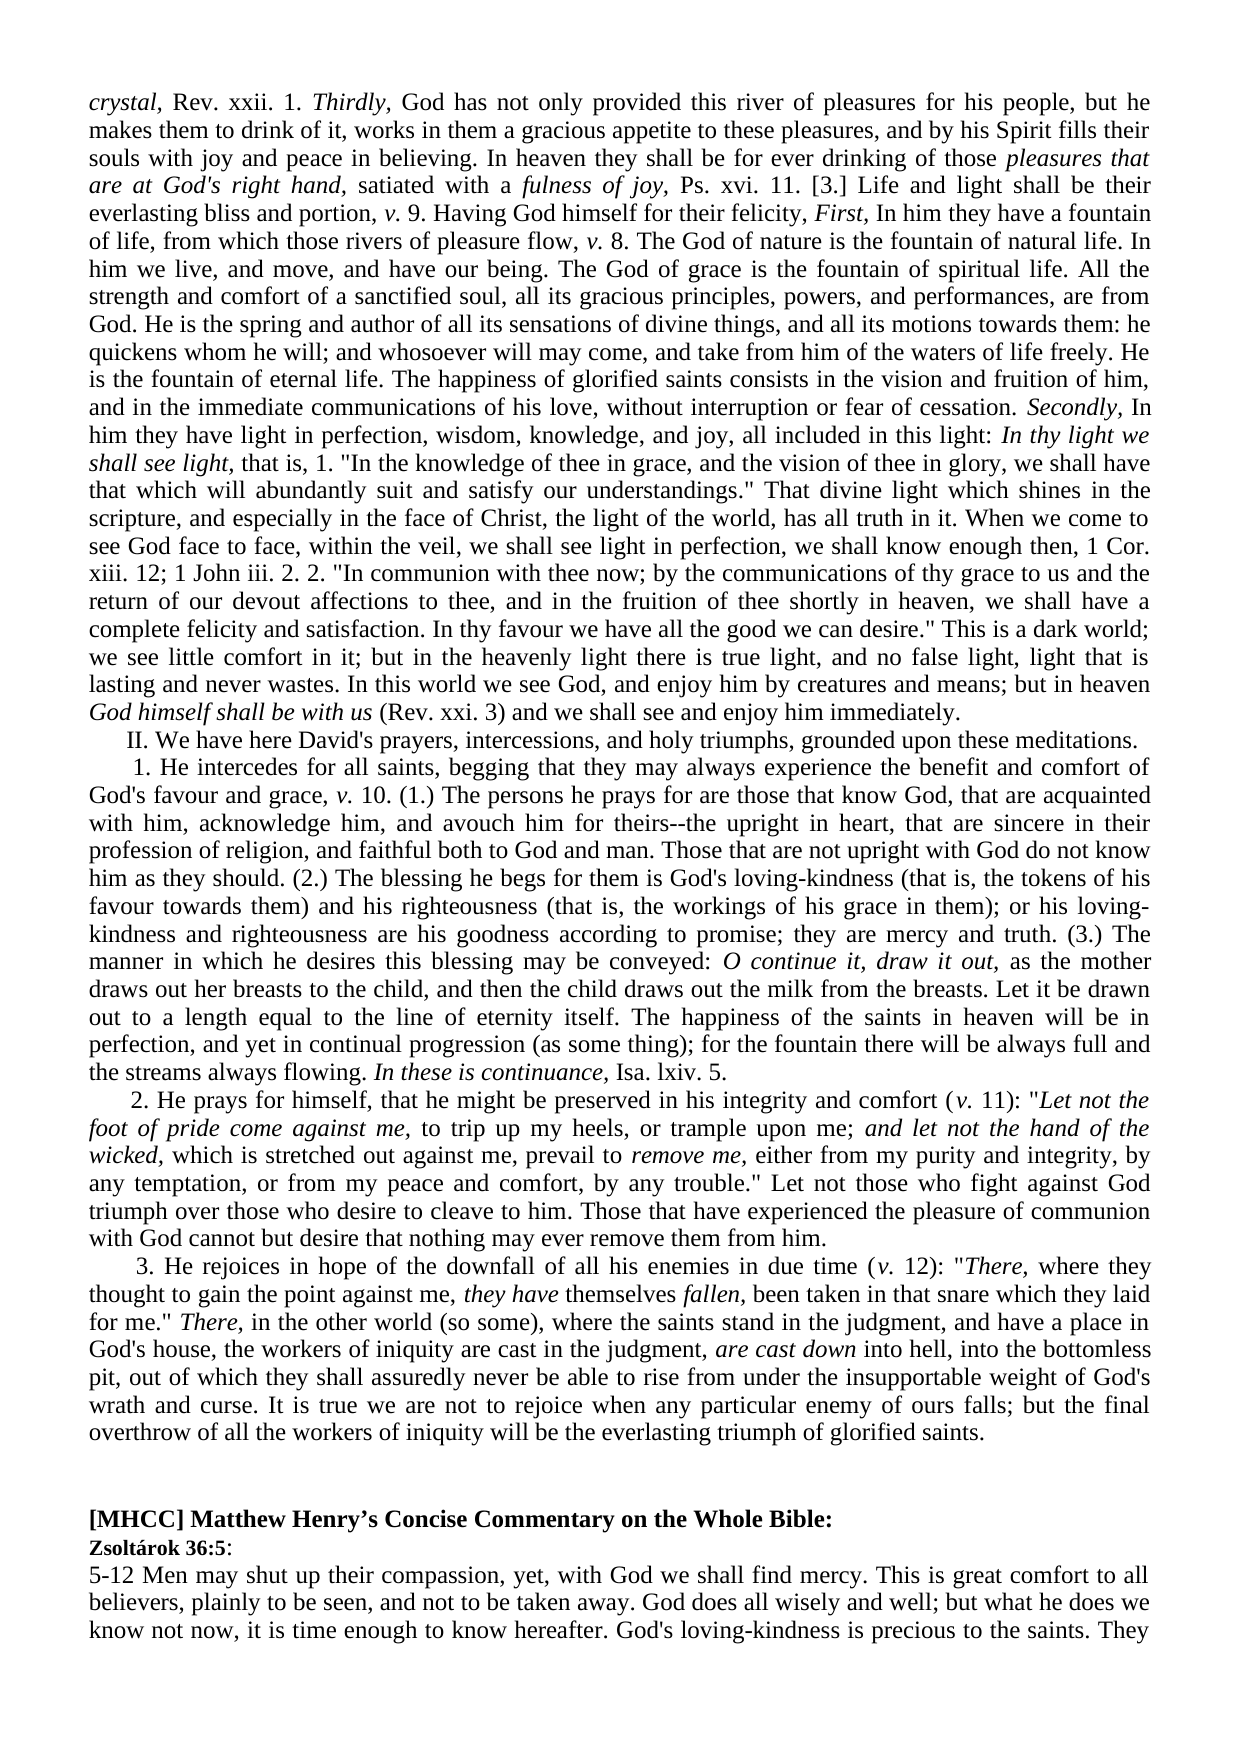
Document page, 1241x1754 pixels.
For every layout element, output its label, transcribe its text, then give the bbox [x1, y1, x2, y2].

text [MHCC] Matthew Henry’s Concise Commentary on the Whole Bible: [88, 1505, 1152, 1533]
text crystal, Rev. xxii. 1. Thirdly, God has not only provided this river of pleasures for his people, but he makes them to drink of it, works in them a gracious appetite to these pleasures, and by his Spirit fills their souls with joy and peace in believing. In heaven they shall be for ever drinking of those pleasures that are at God's right hand, satiated with a fulness of joy, Ps. xvi. 11. [3.] Life and light shall be their everlasting bliss and portion, v. 9. Having God himself for their felicity, First, In him they have a fountain of life, from which those rivers of pleasure flow, v. 8. The God of nature is the fountain of natural life. In him we live, and move, and have our being. The God of grace is the fountain of spiritual life. All the strength and comfort of a sanctified soul, all its gracious principles, powers, and performances, are from God. He is the spring and author of all its sensations of divine things, and all its motions towards them: he quickens whom he will; and whosoever will may come, and take from him of the waters of life freely. He is the fountain of eternal life. The happiness of glorified saints consists in the vision and fruition of him, and in the immediate communications of his love, without interruption or fear of cessation. Secondly, In him they have light in perfection, wisdom, knowledge, and joy, all included in this light: In thy light we shall see light, that is, 1. "In the knowledge of thee in grace, and the vision of thee in glory, we shall have that which will abundantly suit and satisfy our understandings." That divine light which shines in the scripture, and especially in the face of Christ, the light of the world, has all truth in it. When we come to see God face to face, within the veil, we shall see light in perfection, we shall know enough then, 1 Cor. xiii. 12; 1 John iii. 2. 2. "In communion with thee now; by the communications of thy grace to us and the return of our devout affections to thee, and in the fruition of thee shortly in heaven, we shall have a complete felicity and satisfaction. In thy favour we have all the good we can desire." This is a dark world; we see little comfort in it; but in the heavenly light there is true light, and no false light, light that is lasting and never wastes. In this world we see God, and enjoy him by creatures and means; but in heaven God himself shall be with us (Rev. xxi. 3) and we shall see and enjoy him immediately. [88, 88, 1152, 726]
text 5-12 Men may shut up their compassion, yet, with God we shall find mercy. This is great comfort to all believers, plainly to be seen, and not to be taken away. God does all wisely and well; but what he does we know not now, it is time enough to know hereafter. God's loving-kindness is precious to the saints. They [88, 1561, 1152, 1644]
text 2. He prays for himself, that he might be preserved in his integrity and comfort (v. 11): "Let not the foot of pride come against me, to trip up my heels, or trample upon me; and let not the hand of the wicked, which is stretched out against me, prevail to remove me, either from my purity and integrity, by any temptation, or from my peace and comfort, by any trouble." Let not those who fight against God triumph over those who desire to cleave to him. Those that have experienced the pleasure of communion with God cannot but desire that nothing may ever remove them from him. [88, 1086, 1152, 1252]
text Zsoltárok 36:5: [88, 1533, 1152, 1561]
text 3. He rejoices in hope of the downfall of all his enemies in due time (v. 12): "There, where they thought to gain the point against me, they have themselves fallen, been taken in that snare which they laid for me." There, in the other world (so some), where the saints stand in the judgment, and have a place in God's house, the workers of iniquity are cast in the judgment, are cast down into hell, into the bottomless pit, out of which they shall assuredly never be able to rise from under the insupportable weight of God's wrath and curse. It is true we are not to rejoice when any particular enemy of ours falls; but the final overthrow of all the workers of iniquity will be the everlasting triumph of glorified saints. [88, 1252, 1152, 1446]
text II. We have here David's prayers, intercessions, and holy triumphs, grounded upon these meditations. [88, 726, 1152, 753]
text 1. He intercedes for all saints, begging that they may always experience the benefit and comfort of God's favour and grace, v. 10. (1.) The persons he prays for are those that know God, that are acquainted with him, acknowledge him, and avouch him for theirs--the upright in heart, that are sincere in their profession of religion, and faithful both to God and man. Those that are not upright with God do not know him as they should. (2.) The blessing he begs for them is God's loving-kindness (that is, the tokens of his favour towards them) and his righteousness (that is, the workings of his grace in them); or his loving-kindness and righteousness are his goodness according to promise; they are mercy and truth. (3.) The manner in which he desires this blessing may be conveyed: O continue it, draw it out, as the mother draws out her breasts to the child, and then the child draws out the milk from the breasts. Let it be drawn out to a length equal to the line of eternity itself. The happiness of the saints in heaven will be in perfection, and yet in continual progression (as some thing); for the fountain there will be always full and the streams always flowing. In these is continuance, Isa. lxiv. 5. [88, 753, 1152, 1086]
